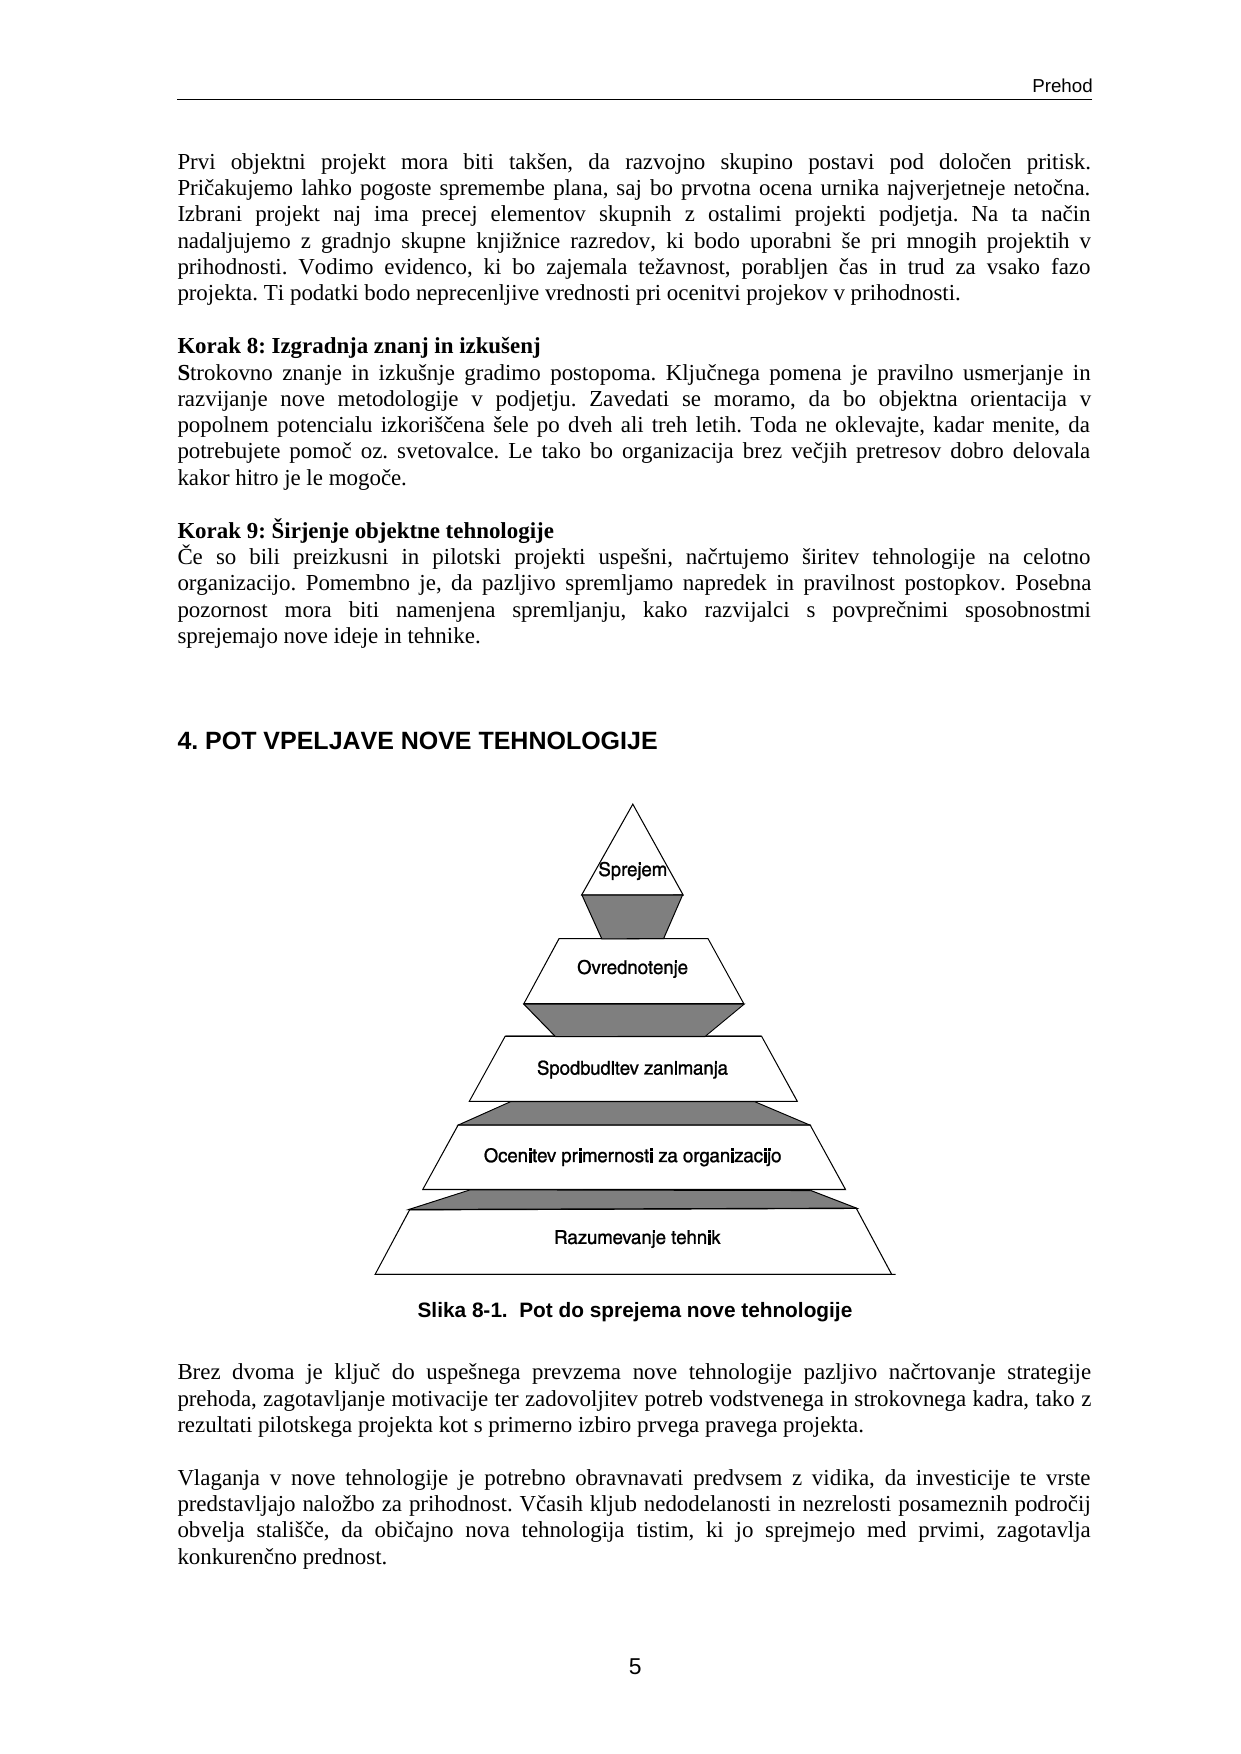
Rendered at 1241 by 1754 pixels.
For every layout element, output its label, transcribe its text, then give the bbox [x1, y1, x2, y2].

text Vlaganja v nove tehnologije je potrebno obravnavati predvsem z vidika, da investicije te vrste predstavljajo naložbo za prihodnost. Včasih kljub nedodelanosti in nezrelosti posameznih področij obvelja stališče, da običajno nova tehnologija tistim, ki jo sprejmejo med prvimi, zagotavlja konkurenčno prednost. [177, 1464, 1092, 1569]
text Brez dvoma je ključ do uspešnega prevzema nove tehnologije pazljivo načrtovanje strategije prehoda, zagotavljanje motivacije ter zadovoljitev potreb vodstvenega in strokovnega kadra, tako z rezultati pilotskega projekta kot s primerno izbiro prvega pravega projekta. [177, 1358, 1092, 1437]
text Prvi objektni projekt mora biti takšen, da razvojno skupino postavi pod določen pritisk. Pričakujemo lahko pogoste spremembe plana, saj bo prvotna ocena urnika najverjetneje netočna. Izbrani projekt naj ima precej elementov skupnih z ostalimi projekti podjetja. Na ta način nadaljujemo z gradnjo skupne knjižnice razredov, ki bodo uporabni še pri mnogih projektih v prihodnosti. Vodimo evidenco, ki bo zajemala težavnost, porabljen čas in trud za vsako fazo projekta. Ti podatki bodo neprecenljive vrednosti pri ocenitvi projekov v prihodnosti. [177, 148, 1092, 306]
subtitle 4. POT VPELJAVE NOVE TEHNOLOGIJE [177, 726, 1092, 755]
text Slika 8-1. Pot do sprejema nove tehnologije [177, 1297, 1092, 1321]
text Korak 8: Izgradnja znanj in izkušenj [177, 332, 1092, 358]
text Korak 9: Širjenje objektne tehnologije [177, 517, 1092, 543]
text Če so bili preizkusni in pilotski projekti uspešni, načrtujemo širitev tehnologije na celotno organizacijo. Pomembno je, da pazljivo spremljamo napredek in pravilnost postopkov. Posebna pozornost mora biti namenjena spremljanju, kako razvijalci s povprečnimi sposobnostmi sprejemajo nove ideje in tehnike. [177, 543, 1092, 648]
text Strokovno znanje in izkušnje gradimo postopoma. Ključnega pomena je pravilno usmerjanje in razvijanje nove metodologije v podjetju. Zavedati se moramo, da bo objektna orientacija v popolnem potencialu izkoriščena šele po dveh ali treh letih. Toda ne oklevajte, kadar menite, da potrebujete pomoč oz. svetovalce. Le tako bo organizacija brez večjih pretresov dobro delovala kakor hitro je le mogoče. [177, 358, 1092, 490]
